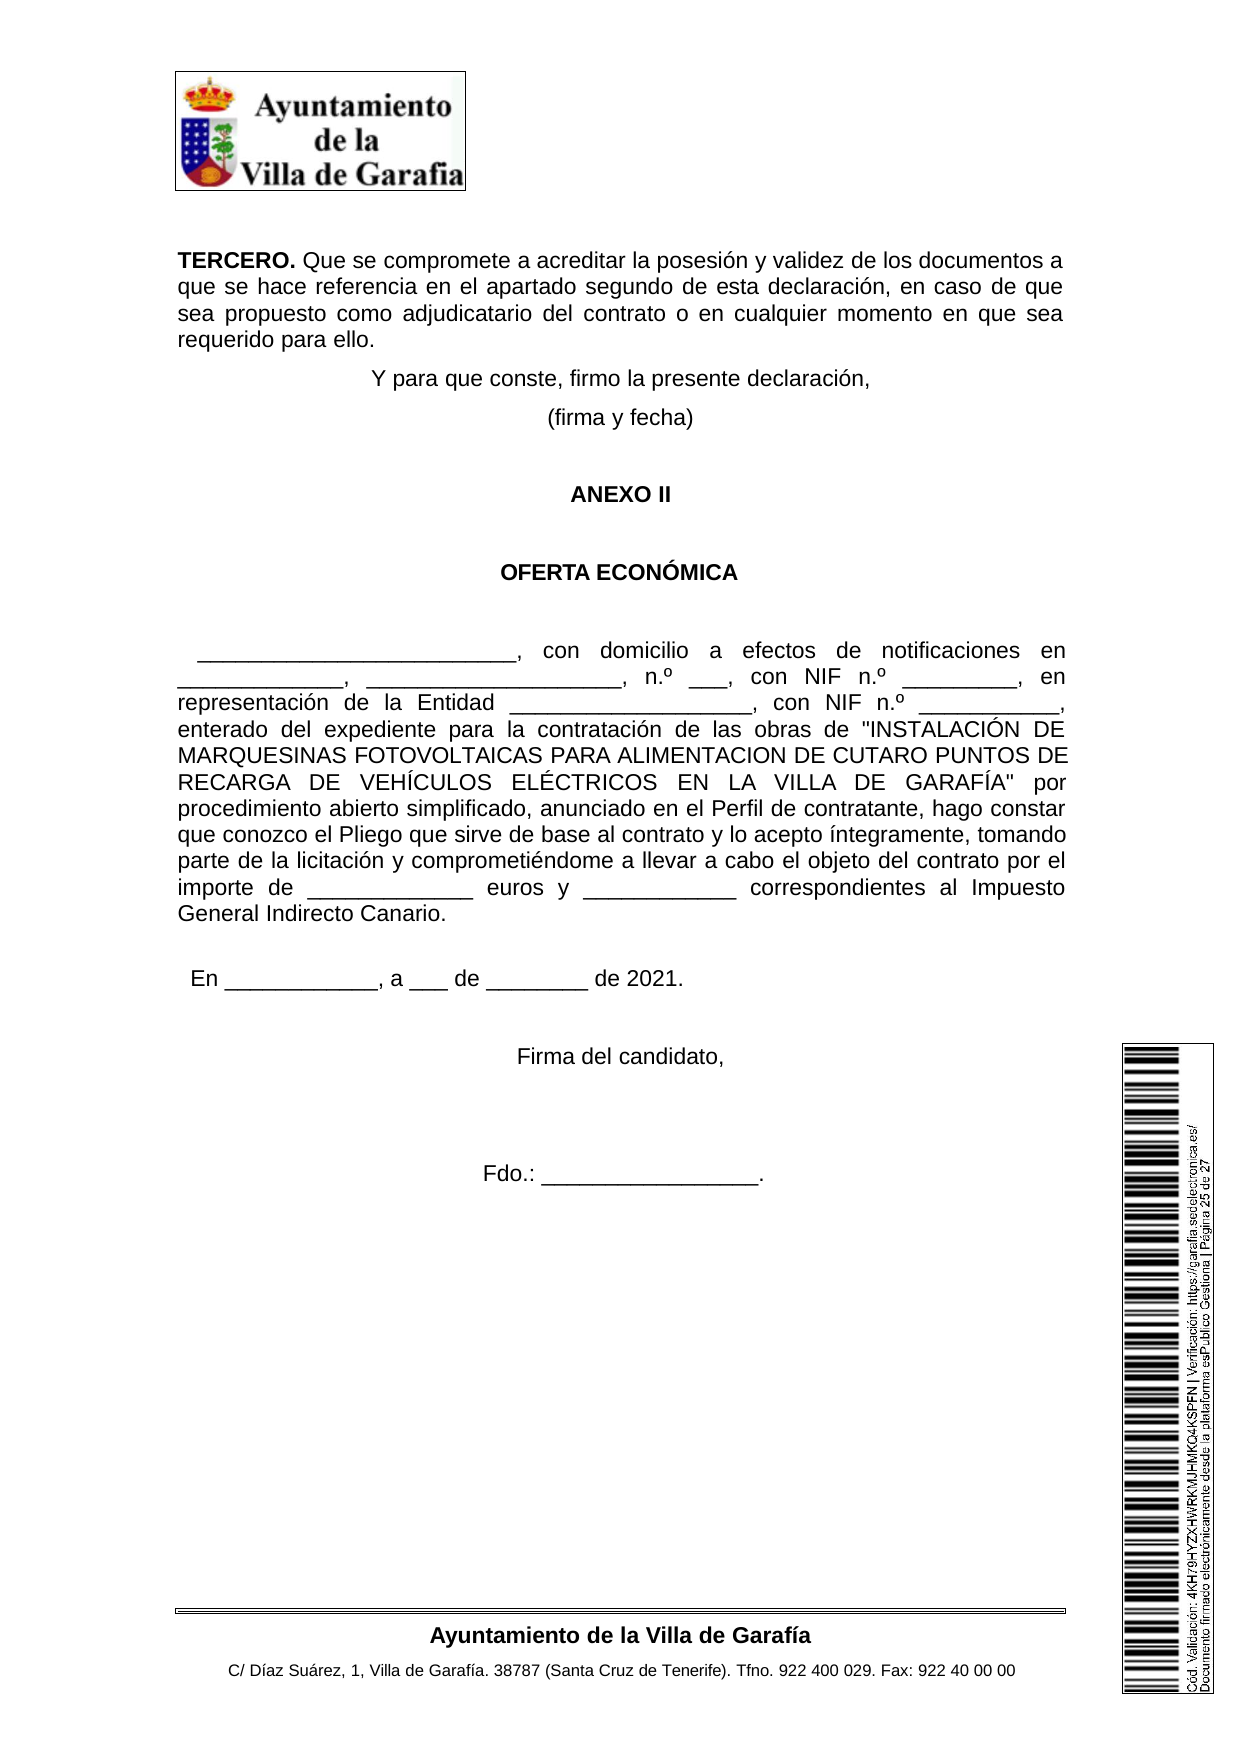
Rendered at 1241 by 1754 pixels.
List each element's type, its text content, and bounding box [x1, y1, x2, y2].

text _________________________, con domicilio a efectos de notificaciones en [197, 638, 1091, 663]
text Firma del candidato, [517, 1044, 749, 1070]
picture [1123, 1044, 1213, 1693]
text En ____________, a ___ de ________ de 2021. [190, 966, 749, 992]
text C/ Díaz Suárez, 1, Villa de Garafía. 38787 (Santa Cruz de Tenerife). Tfno. 922 400 029. Fax: 922 40 00 00 [228, 1662, 1037, 1680]
text (firma y fecha) [547, 404, 895, 430]
text TERCERO. Que se compromete a acreditar la posesión y validez de los documentos a [177, 248, 1087, 273]
text Ayuntamiento de la Villa de Garafía [429, 1623, 836, 1648]
text procedimiento abierto simplificado, anunciado en el Perfil de contratante, hago constar [177, 796, 1091, 821]
text _____________, ____________________, n.º ___, con NIF n.º _________, en [177, 664, 1091, 690]
text que se hace referencia en el apartado segundo de esta declaración, en caso de que [177, 274, 1087, 300]
picture [176, 72, 465, 190]
text Fdo.: _________________. [483, 1161, 789, 1186]
text requerido para ello. [177, 327, 1087, 352]
text Y para que conste, firmo la presente declaración, [371, 366, 895, 391]
picture [176, 1609, 1065, 1613]
text RECARGA DE VEHÍCULOS ELÉCTRICOS EN LA VILLA DE GARAFÍA" por [177, 769, 1091, 795]
text General Indirecto Canario. [177, 901, 1091, 927]
text enterado del expediente para la contratación de las obras de "INSTALACIÓN DE [177, 717, 1091, 742]
text MARQUESINAS FOTOVOLTAICAS PARA ALIMENTACION DE CUTARO PUNTOS DE [177, 743, 1091, 769]
text OFERTA ECONÓMICA [500, 560, 766, 586]
text ANEXO II [570, 482, 696, 508]
text parte de la licitación y comprometiéndome a llevar a cabo el objeto del contrato por el [177, 848, 1091, 874]
text importe de _____________ euros y ____________ correspondientes al Impuesto [177, 875, 1091, 901]
text representación de la Entidad ___________________, con NIF n.º ___________, [177, 690, 1091, 716]
text que conozco el Pliego que sirve de base al contrato y lo acepto íntegramente, tomando [177, 822, 1091, 848]
text sea propuesto como adjudicatario del contrato o en cualquier momento en que sea [177, 301, 1087, 326]
